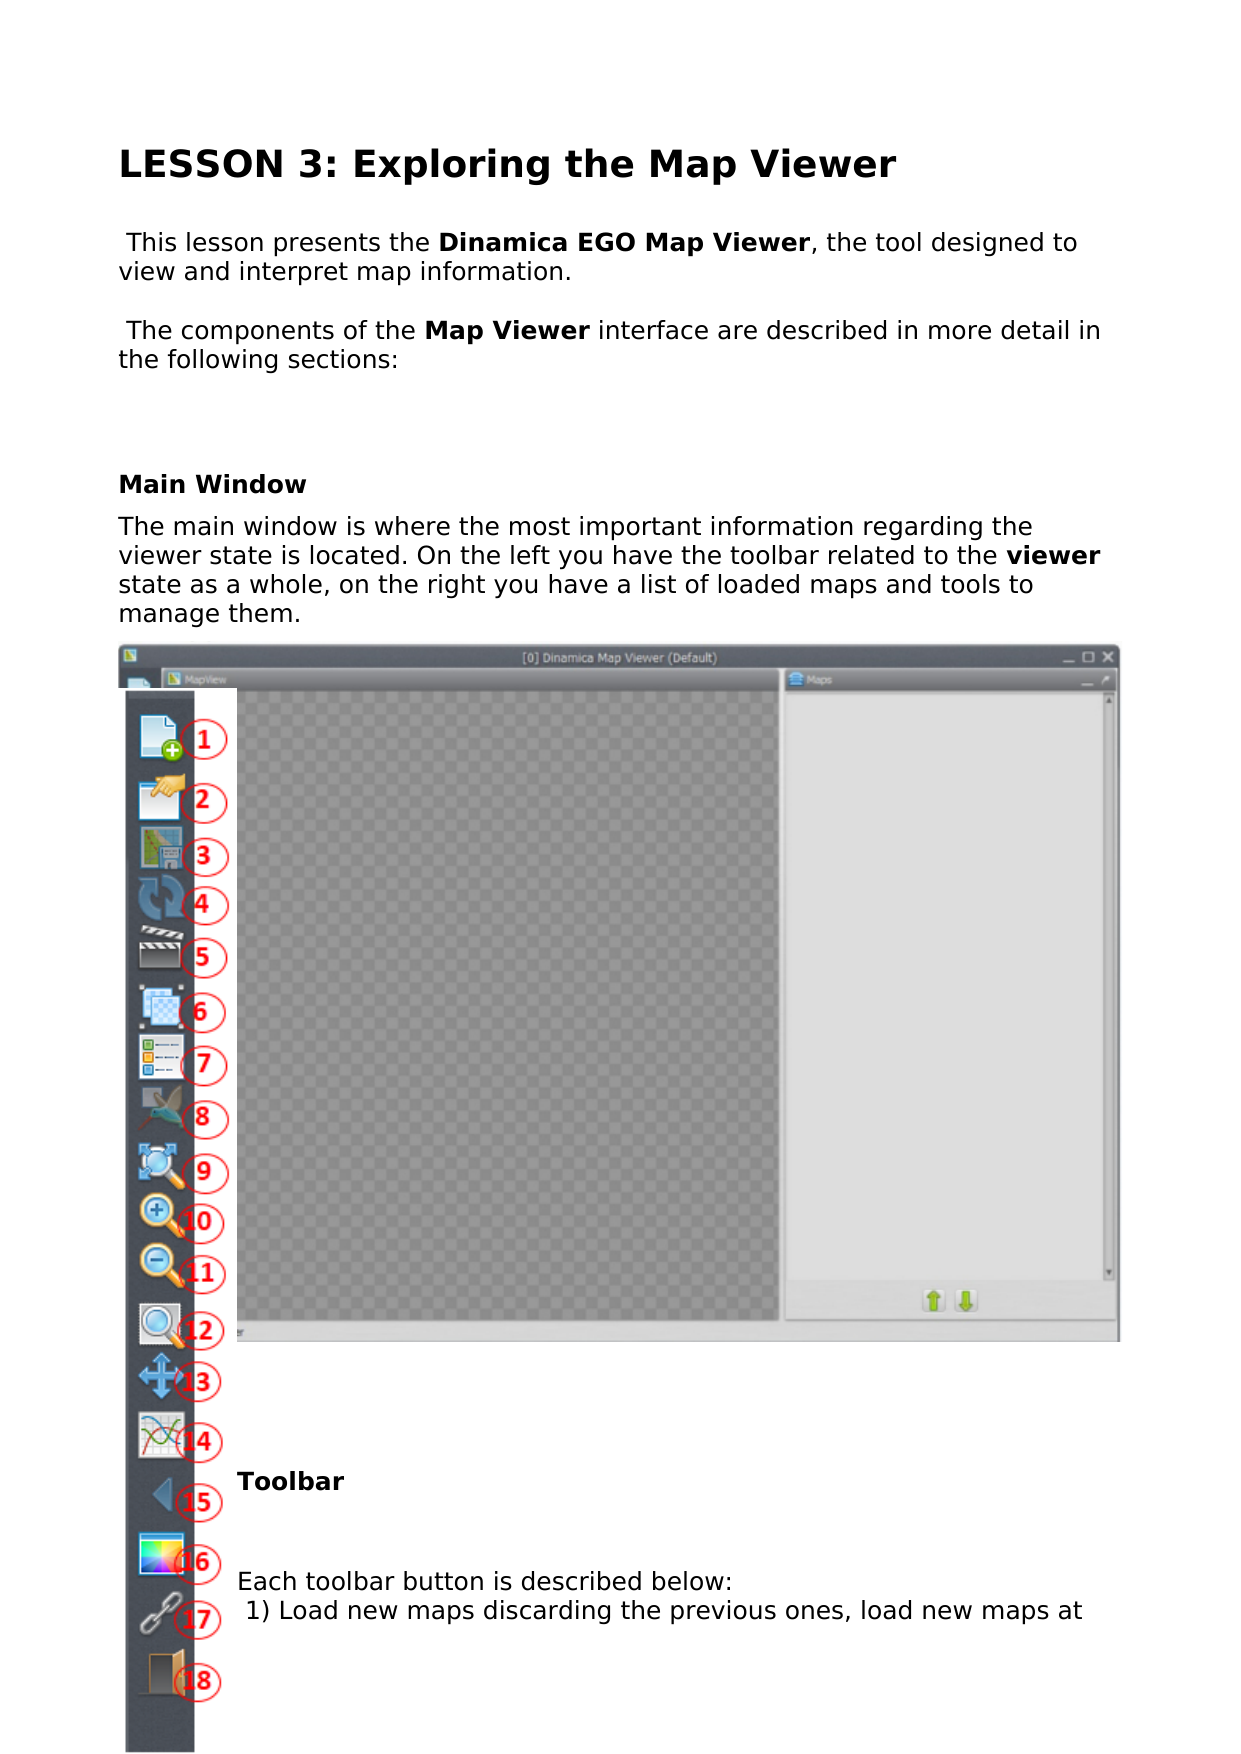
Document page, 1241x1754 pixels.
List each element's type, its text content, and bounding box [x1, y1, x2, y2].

text This lesson presents the Dinamica EGO Map Viewer, the tool designed to view and interpret map information. The components of the Map Viewer interface are described in more detail in the following sections: [118, 199, 1122, 433]
subtitle LESSON 3: Exploring the Map Viewer [118, 143, 1122, 187]
subtitle Main Window [118, 470, 1122, 499]
text Each toolbar button is described below: 1) Load new maps discarding the previous ones, load new maps at [237, 1509, 1122, 1625]
subtitle Toolbar [237, 1467, 1122, 1496]
picture [118, 641, 1123, 1754]
text The main window is where the most important information regarding the viewer state is located. On the left you have the toolbar related to the viewer state as a whole, on the right you have a list of loaded maps and tools to manage them. [118, 512, 1122, 628]
